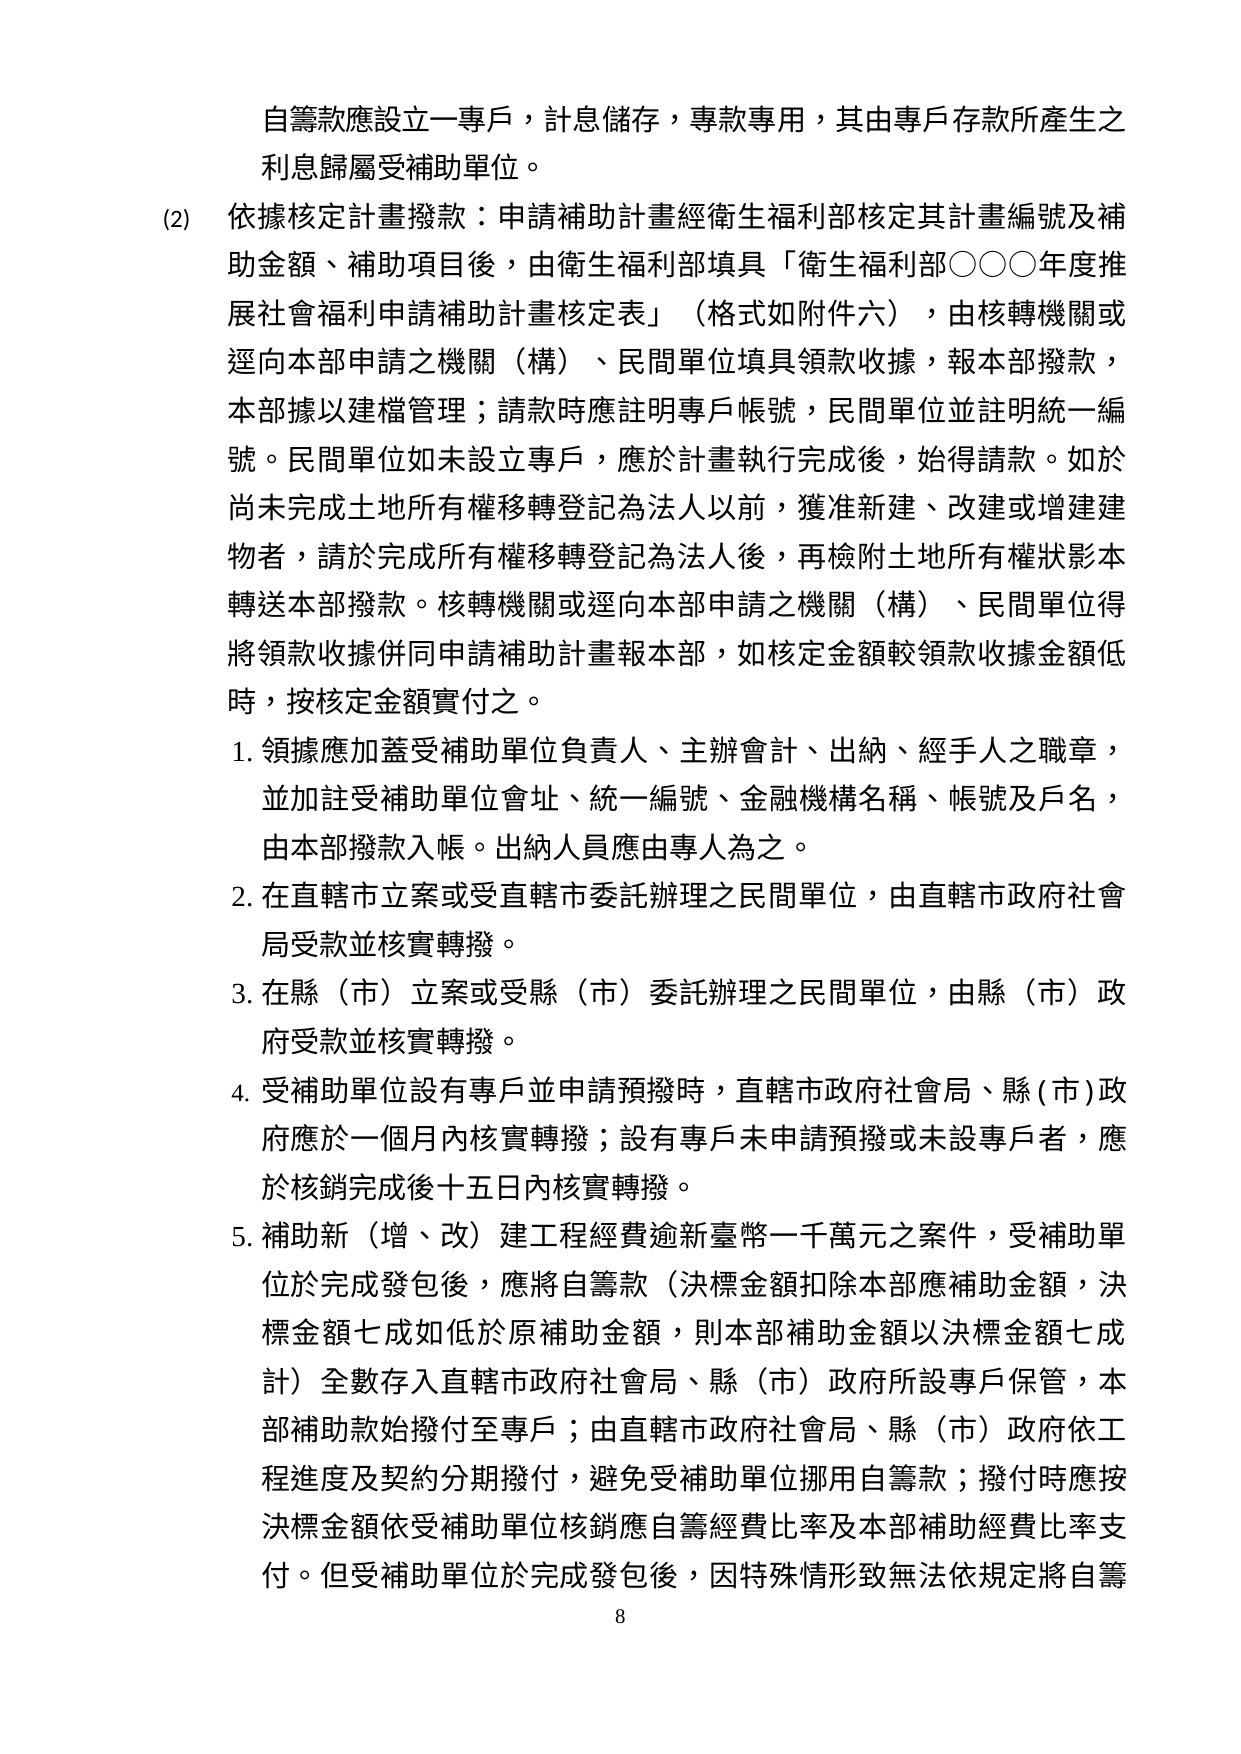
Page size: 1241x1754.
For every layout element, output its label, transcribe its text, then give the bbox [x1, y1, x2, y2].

list 依據核定計畫撥款：申請補助計畫經衛生福利部核定其計畫編號及補助金額、補助項目後，由衛生福利部填具「衛生福利部○○○年度推展社會福利申請補助計畫核定表」（格式如附件六），由核轉機關或逕向本部申請之機關（構）、民間單位填具領款收據，報本部撥款，本部據以建檔管理；請款時應註明專戶帳號，民間單位並註明統一編號。民間單位如未設立專戶，應於計畫執行完成後，始得請款。如於尚未完成土地所有權移轉登記為法人以前，獲准新建、改建或增建建物者，請於完成所有權移轉登記為法人後，再檢附土地所有權狀影本轉送本部撥款。核轉機關或逕向本部申請之機關（構）、民間單位得將領款收據併同申請補助計畫報本部，如核定金額較領款收據金額低時，按核定金額實付之。 [162, 193, 1128, 721]
list 在直轄市立案或受直轄市委託辦理之民間單位，由直轄市政府社會局受款並核實轉撥。 [231, 873, 1128, 964]
list 自籌款應設立一專戶，計息儲存，專款專用，其由專戶存款所產生之利息歸屬受補助單位。 [231, 96, 1128, 187]
list 領據應加蓋受補助單位負責人、主辦會計、出納、經手人之職章，並加註受補助單位會址、統一編號、金融機構名稱、帳號及戶名，由本部撥款入帳。出納人員應由專人為之。 [231, 727, 1128, 867]
list 補助新（增、改）建工程經費逾新臺幣一千萬元之案件，受補助單位於完成發包後，應將自籌款（決標金額扣除本部應補助金額，決標金額七成如低於原補助金額，則本部補助金額以決標金額七成計）全數存入直轄市政府社會局、縣（市）政府所設專戶保管，本部補助款始撥付至專戶；由直轄市政府社會局、縣（市）政府依工程進度及契約分期撥付，避免受補助單位挪用自籌款；撥付時應按決標金額依受補助單位核銷應自籌經費比率及本部補助經費比率支付。但受補助單位於完成發包後，因特殊情形致無法依規定將自籌款一次全數存入專戶者，得以書面詳述理由及檢附相關佐證資料，經直轄市政府社會局、縣（市）政府擬具審核意見核轉本部核准後，受補助單位應先將申請補助時提列之自籌款存入專戶，直轄市政府社會局、縣（市）政府始依工程進度及契約分期撥付，不受應依比率撥付之限制；本部仍於受補助單位自籌款全數存入專戶後，始撥付補助款至專戶，以支應後續工程款。直轄市政府社會局、縣（市）政府應依上開規定辦理，違反者，應追究相關人員責任。 [231, 1213, 1128, 1595]
list 受補助單位設有專戶並申請預撥時，直轄市政府社會局、縣(市)政府應於一個月內核實轉撥；設有專戶未申請預撥或未設專戶者，應於核銷完成後十五日內核實轉撥。 [231, 1067, 1128, 1207]
list 在縣（市）立案或受縣（市）委託辦理之民間單位，由縣（市）政府受款並核實轉撥。 [231, 970, 1128, 1061]
